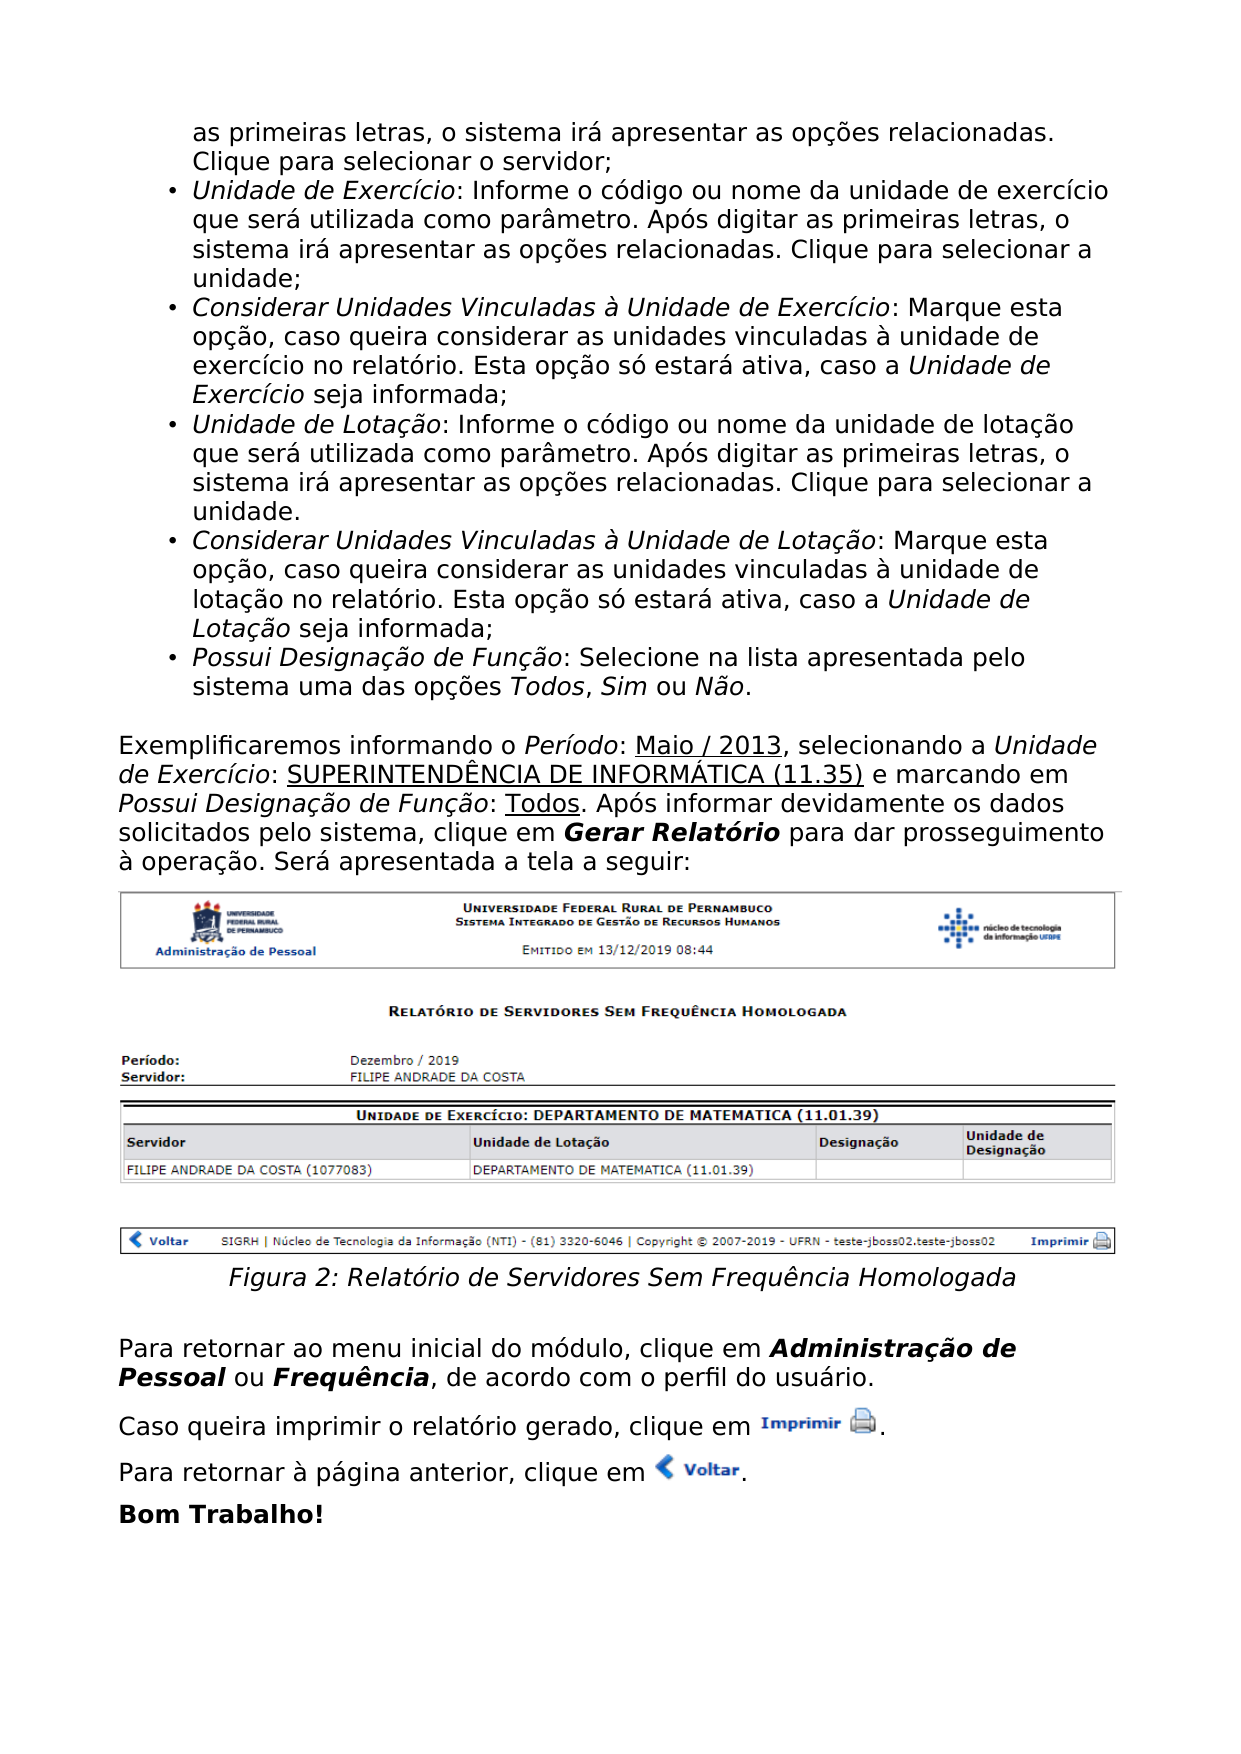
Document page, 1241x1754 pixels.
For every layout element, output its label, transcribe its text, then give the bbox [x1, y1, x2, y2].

picture [759, 1405, 879, 1435]
list Unidade de Lotação: Informe o código ou nome da unidade de lotação que será utilizada como parâmetro. Após digitar as primeiras letras, o sistema irá apresentar as opções relacionadas. Clique para selecionar a unidade. [177, 410, 1122, 526]
text Caso queira imprimir o relatório gerado, clique em . [118, 1405, 1122, 1441]
text Para retornar à página anterior, clique em . [118, 1453, 1122, 1487]
picture [118, 889, 1123, 1264]
list Unidade de Exercício: Informe o código ou nome da unidade de exercício que será utilizada como parâmetro. Após digitar as primeiras letras, o sistema irá apresentar as opções relacionadas. Clique para selecionar a unidade; [177, 176, 1122, 293]
text Exemplificaremos informando o Período: Maio / 2013, selecionando a Unidade de Exercício: SUPERINTENDÊNCIA DE INFORMÁTICA (11.35) e marcando em Possui Designação de Função: Todos. Após informar devidamente os dados solicitados pelo sistema, clique em Gerar Relatório para dar prosseguimento à operação. Será apresentada a tela a seguir: [118, 731, 1122, 877]
list as primeiras letras, o sistema irá apresentar as opções relacionadas. Clique para selecionar o servidor; [177, 118, 1122, 176]
text Bom Trabalho! [118, 1500, 1122, 1529]
list Considerar Unidades Vinculadas à Unidade de Lotação: Marque esta opção, caso queira considerar as unidades vinculadas à unidade de lotação no relatório. Esta opção só estará ativa, caso a Unidade de Lotação seja informada; [177, 526, 1122, 643]
list Considerar Unidades Vinculadas à Unidade de Exercício: Marque esta opção, caso queira considerar as unidades vinculadas à unidade de exercício no relatório. Esta opção só estará ativa, caso a Unidade de Exercício seja informada; [177, 293, 1122, 410]
list Possui Designação de Função: Selecione na lista apresentada pelo sistema uma das opções Todos, Sim ou Não. [177, 643, 1122, 701]
text Para retornar ao menu inicial do módulo, clique em Administração de Pessoal ou Frequência, de acordo com o perfil do usuário. [118, 1334, 1122, 1393]
text Figura 2: Relatório de Servidores Sem Frequência Homologada [118, 1264, 1122, 1293]
picture [654, 1453, 741, 1482]
